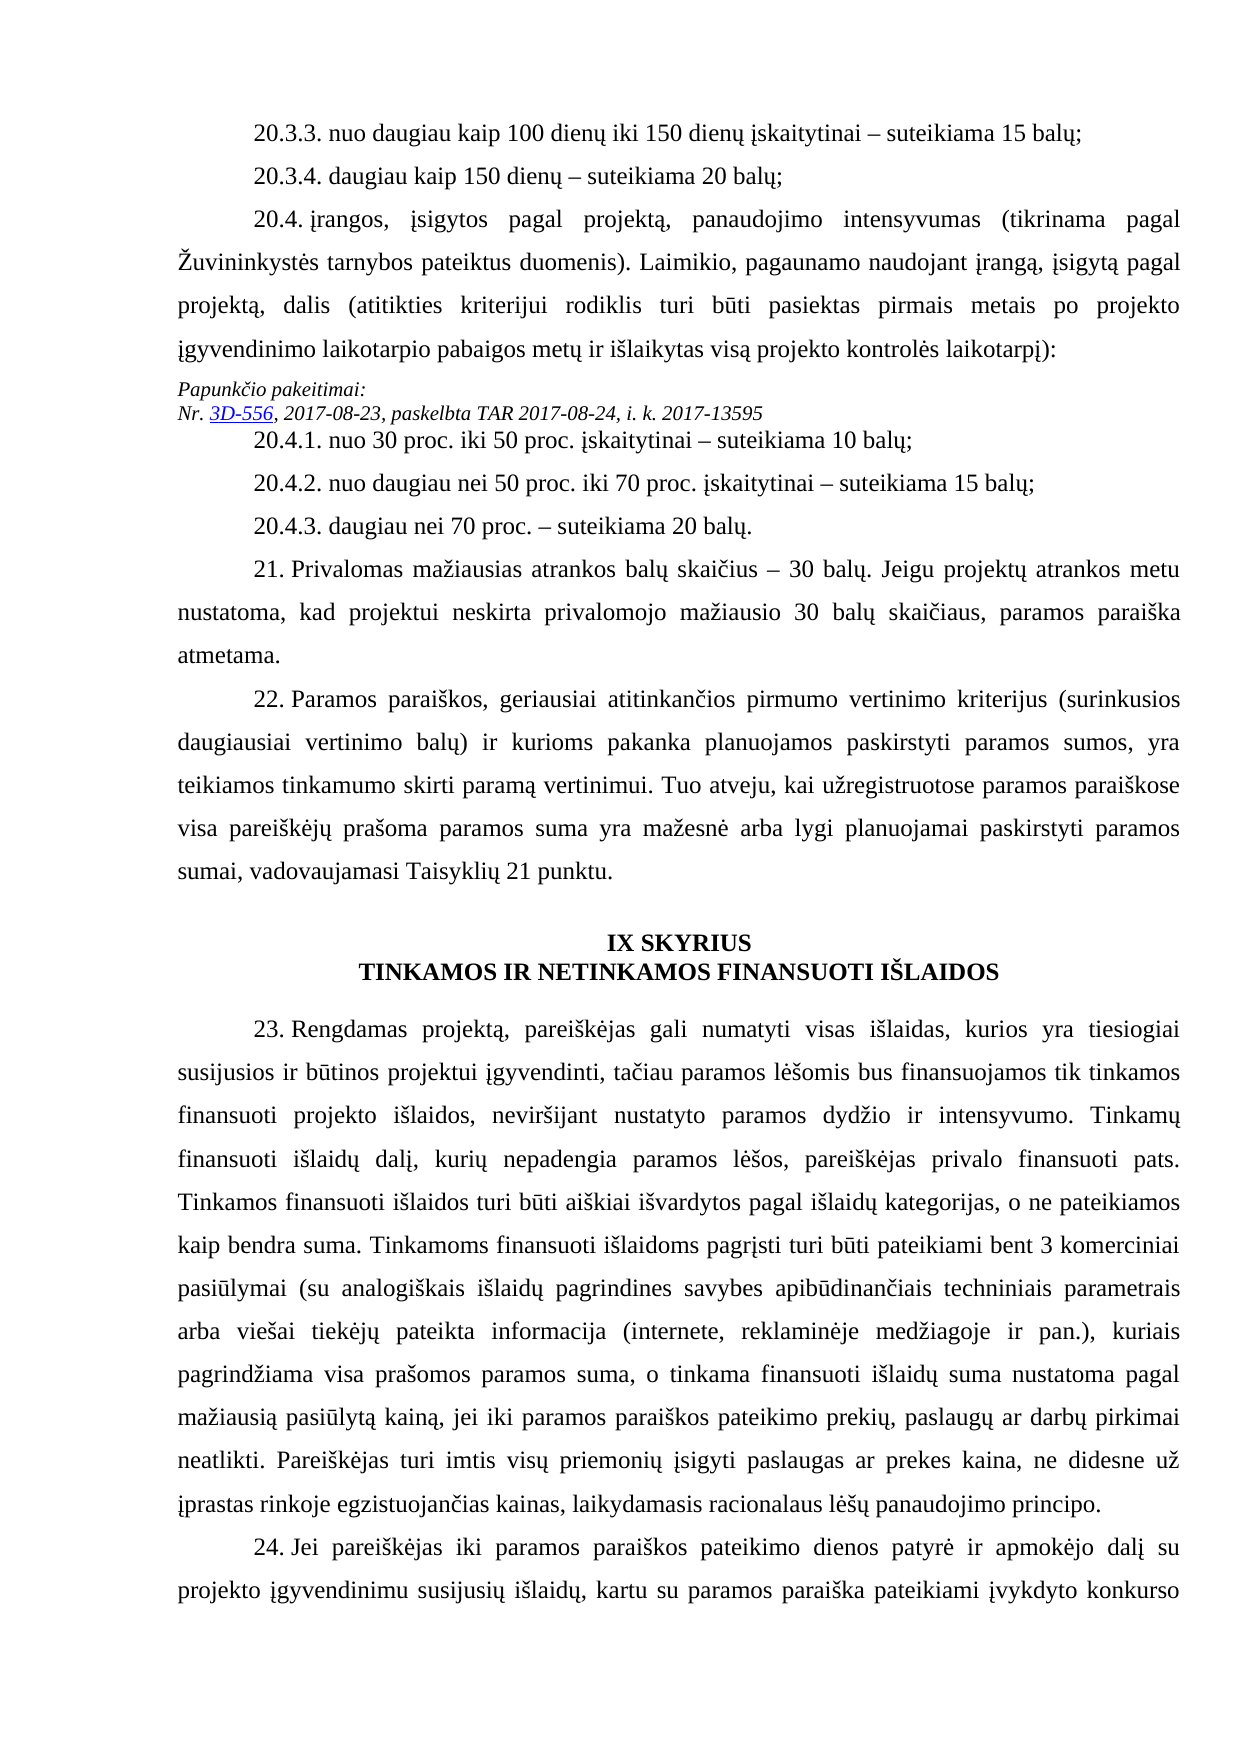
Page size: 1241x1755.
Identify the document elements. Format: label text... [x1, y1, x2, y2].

text 20.4. įrangos, įsigytos pagal projektą, panaudojimo intensyvumas (tikrinama pagal Žuvininkystės tarnybos pateiktus duomenis). Laimikio, pagaunamo naudojant įrangą, įsigytą pagal projektą, dalis (atitikties kriterijui rodiklis turi būti pasiektas pirmais metais po projekto įgyvendinimo laikotarpio pabaigos metų ir išlaikytas visą projekto kontrolės laikotarpį): [177, 204, 1181, 362]
text 22. Paramos paraiškos, geriausiai atitinkančios pirmumo vertinimo kriterijus (surinkusios daugiausiai vertinimo balų) ir kurioms pakanka planuojamos paskirstyti paramos sumos, yra teikiamos tinkamumo skirti paramą vertinimui. Tuo atveju, kai užregistruotose paramos paraiškose visa pareiškėjų prašoma paramos suma yra mažesnė arba lygi planuojamai paskirstyti paramos sumai, vadovaujamasi Taisyklių 21 punktu. [177, 684, 1181, 885]
text 24. Jei pareiškėjas iki paramos paraiškos pateikimo dienos patyrė ir apmokėjo dalį su projekto įgyvendinimu susijusių išlaidų, kartu su paramos paraiška pateikiami įvykdyto konkurso [177, 1532, 1181, 1604]
text Nr. 3D-556, 2017-08-23, paskelbta TAR 2017-08-24, i. k. 2017-13595 [177, 401, 1181, 425]
text Papunkčio pakeitimai: [177, 377, 1181, 401]
text 20.3.3. nuo daugiau kaip 100 dienų iki 150 dienų įskaitytinai – suteikiama 15 balų; [177, 118, 1181, 147]
text TINKAMOS IR NETINKAMOS FINANSUOTI IŠLAIDOS [177, 957, 1181, 986]
text 23. Rengdamas projektą, pareiškėjas gali numatyti visas išlaidas, kurios yra tiesiogiai susijusios ir būtinos projektui įgyvendinti, tačiau paramos lėšomis bus finansuojamos tik tinkamos finansuoti projekto išlaidos, neviršijant nustatyto paramos dydžio ir intensyvumo. Tinkamų finansuoti išlaidų dalį, kurių nepadengia paramos lėšos, pareiškėjas privalo finansuoti pats. Tinkamos finansuoti išlaidos turi būti aiškiai išvardytos pagal išlaidų kategorijas, o ne pateikiamos kaip bendra suma. Tinkamoms finansuoti išlaidoms pagrįsti turi būti pateikiami bent 3 komerciniai pasiūlymai (su analogiškais išlaidų pagrindines savybes apibūdinančiais techniniais parametrais arba viešai tiekėjų pateikta informacija (internete, reklaminėje medžiagoje ir pan.), kuriais pagrindžiama visa prašomos paramos suma, o tinkama finansuoti išlaidų suma nustatoma pagal mažiausią pasiūlytą kainą, jei iki paramos paraiškos pateikimo prekių, paslaugų ar darbų pirkimai neatlikti. Pareiškėjas turi imtis visų priemonių įsigyti paslaugas ar prekes kaina, ne didesne už įprastas rinkoje egzistuojančias kainas, laikydamasis racionalaus lėšų panaudojimo principo. [177, 1014, 1181, 1517]
text 21. Privalomas mažiausias atrankos balų skaičius – 30 balų. Jeigu projektų atrankos metu nustatoma, kad projektui neskirta privalomojo mažiausio 30 balų skaičiaus, paramos paraiška atmetama. [177, 554, 1181, 669]
text 20.3.4. daugiau kaip 150 dienų – suteikiama 20 balų; [177, 161, 1181, 190]
text 20.4.3. daugiau nei 70 proc. – suteikiama 20 balų. [177, 511, 1181, 540]
text 20.4.1. nuo 30 proc. iki 50 proc. įskaitytinai – suteikiama 10 balų; [177, 425, 1181, 454]
text 20.4.2. nuo daugiau nei 50 proc. iki 70 proc. įskaitytinai – suteikiama 15 balų; [177, 468, 1181, 497]
text IX SKYRIUS [177, 928, 1181, 957]
